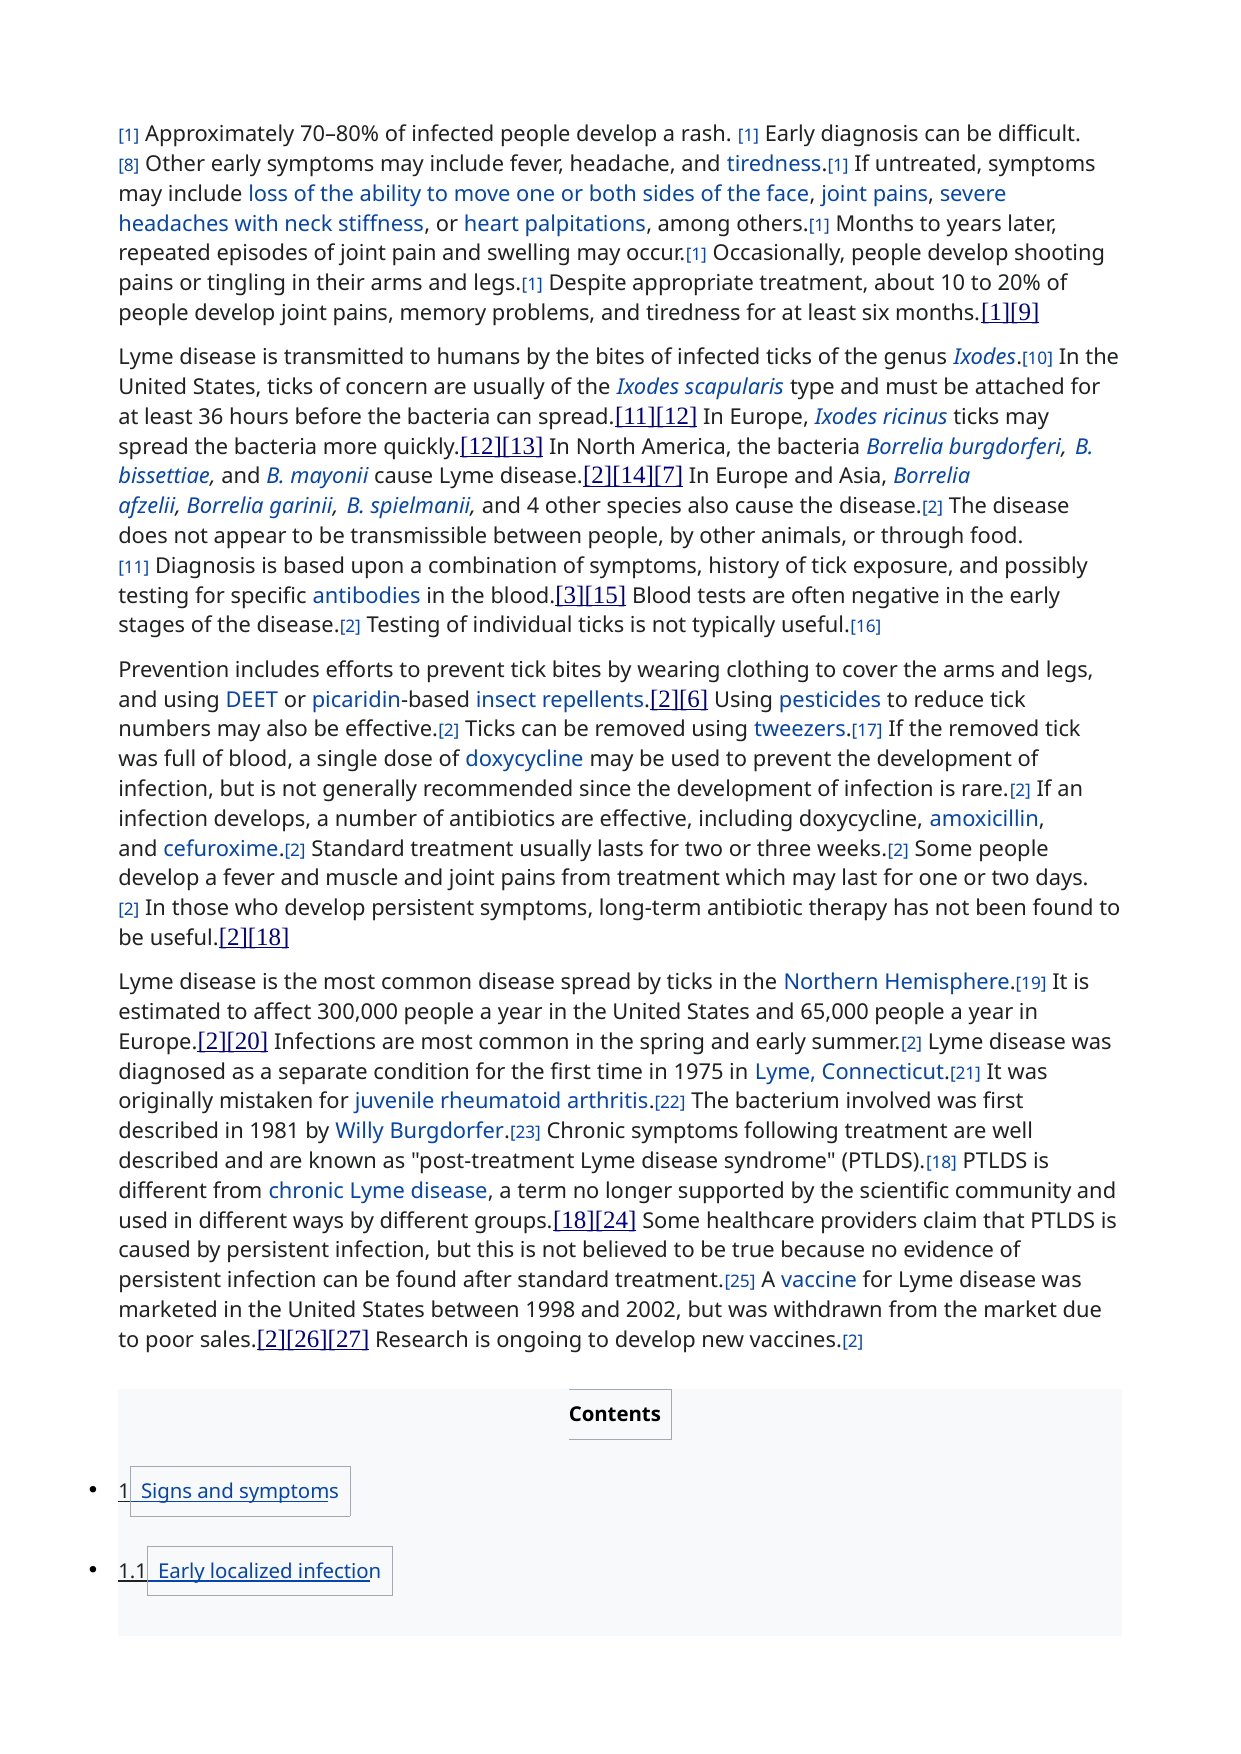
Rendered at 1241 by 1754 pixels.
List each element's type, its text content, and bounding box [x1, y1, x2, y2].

text Lyme disease is transmitted to humans by the bites of infected ticks of the genus Ixodes.[10] In the United States, ticks of concern are usually of the Ixodes scapularis type and must be attached for at least 36 hours before the bacteria can spread.[11][12] In Europe, Ixodes ricinus ticks may spread the bacteria more quickly.[12][13] In North America, the bacteria Borrelia burgdorferi, B. bissettiae, and B. mayonii cause Lyme disease.[2][14][7] In Europe and Asia, Borrelia afzelii, Borrelia garinii, B. spielmanii, and 4 other species also cause the disease.[2] The disease does not appear to be transmissible between people, by other animals, or through food.[11] Diagnosis is based upon a combination of symptoms, history of tick exposure, and possibly testing for specific antibodies in the blood.[3][15] Blood tests are often negative in the early stages of the disease.[2] Testing of individual ticks is not typically useful.[16] [118, 341, 1122, 639]
list 1.1 [118, 1546, 147, 1580]
text Prevention includes efforts to prevent tick bites by wearing clothing to cover the arms and legs, and using DEET or picaridin-based insect repellents.[2][6] Using pesticides to reduce tick numbers may also be effective.[2] Ticks can be removed using tweezers.[17] If the removed tick was full of blood, a single dose of doxycycline may be used to prevent the development of infection, but is not generally recommended since the development of infection is rare.[2] If an infection develops, a number of antibiotics are effective, including doxycycline, amoxicillin, and cefuroxime.[2] Standard treatment usually lasts for two or three weeks.[2] Some people develop a fever and muscle and joint pains from treatment which may last for one or two days.[2] In those who develop persistent symptoms, long-term antibiotic therapy has not been found to be useful.[2][18] [118, 654, 1122, 952]
list 1 [118, 1466, 130, 1501]
list [351, 1466, 1122, 1516]
text Lyme disease is the most common disease spread by ticks in the Northern Hemisphere.[19] It is estimated to affect 300,000 people a year in the United States and 65,000 people a year in Europe.[2][20] Infections are most common in the spring and early summer.[2] Lyme disease was diagnosed as a separate condition for the first time in 1975 in Lyme, Connecticut.[21] It was originally mistaken for juvenile rheumatoid arthritis.[22] The bacterium involved was first described in 1981 by Willy Burgdorfer.[23] Chronic symptoms following treatment are well described and are known as "post-treatment Lyme disease syndrome" (PTLDS).[18] PTLDS is different from chronic Lyme disease, a term no longer supported by the scientific community and used in different ways by different groups.[18][24] Some healthcare providers claim that PTLDS is caused by persistent infection, but this is not believed to be true because no evidence of persistent infection can be found after standard treatment.[25] A vaccine for Lyme disease was marketed in the United States between 1998 and 2002, but was withdrawn from the market due to poor sales.[2][26][27] Research is ongoing to develop new vaccines.[2] [118, 966, 1122, 1353]
subtitle [672, 1389, 1122, 1439]
subtitle Contents [118, 1389, 671, 1439]
list Early localized infection [148, 1547, 392, 1595]
text [1] Approximately 70–80% of infected people develop a rash. [1] Early diagnosis can be difficult.[8] Other early symptoms may include fever, headache, and tiredness.[1] If untreated, symptoms may include loss of the ability to move one or both sides of the face, joint pains, severe headaches with neck stiffness, or heart palpitations, among others.[1] Months to years later, repeated episodes of joint pain and swelling may occur.[1] Occasionally, people develop shooting pains or tingling in their arms and legs.[1] Despite appropriate treatment, about 10 to 20% of people develop joint pains, memory problems, and tiredness for at least six months.[1][9] [118, 118, 1122, 327]
list [393, 1546, 1122, 1596]
list Signs and symptoms [131, 1467, 350, 1516]
